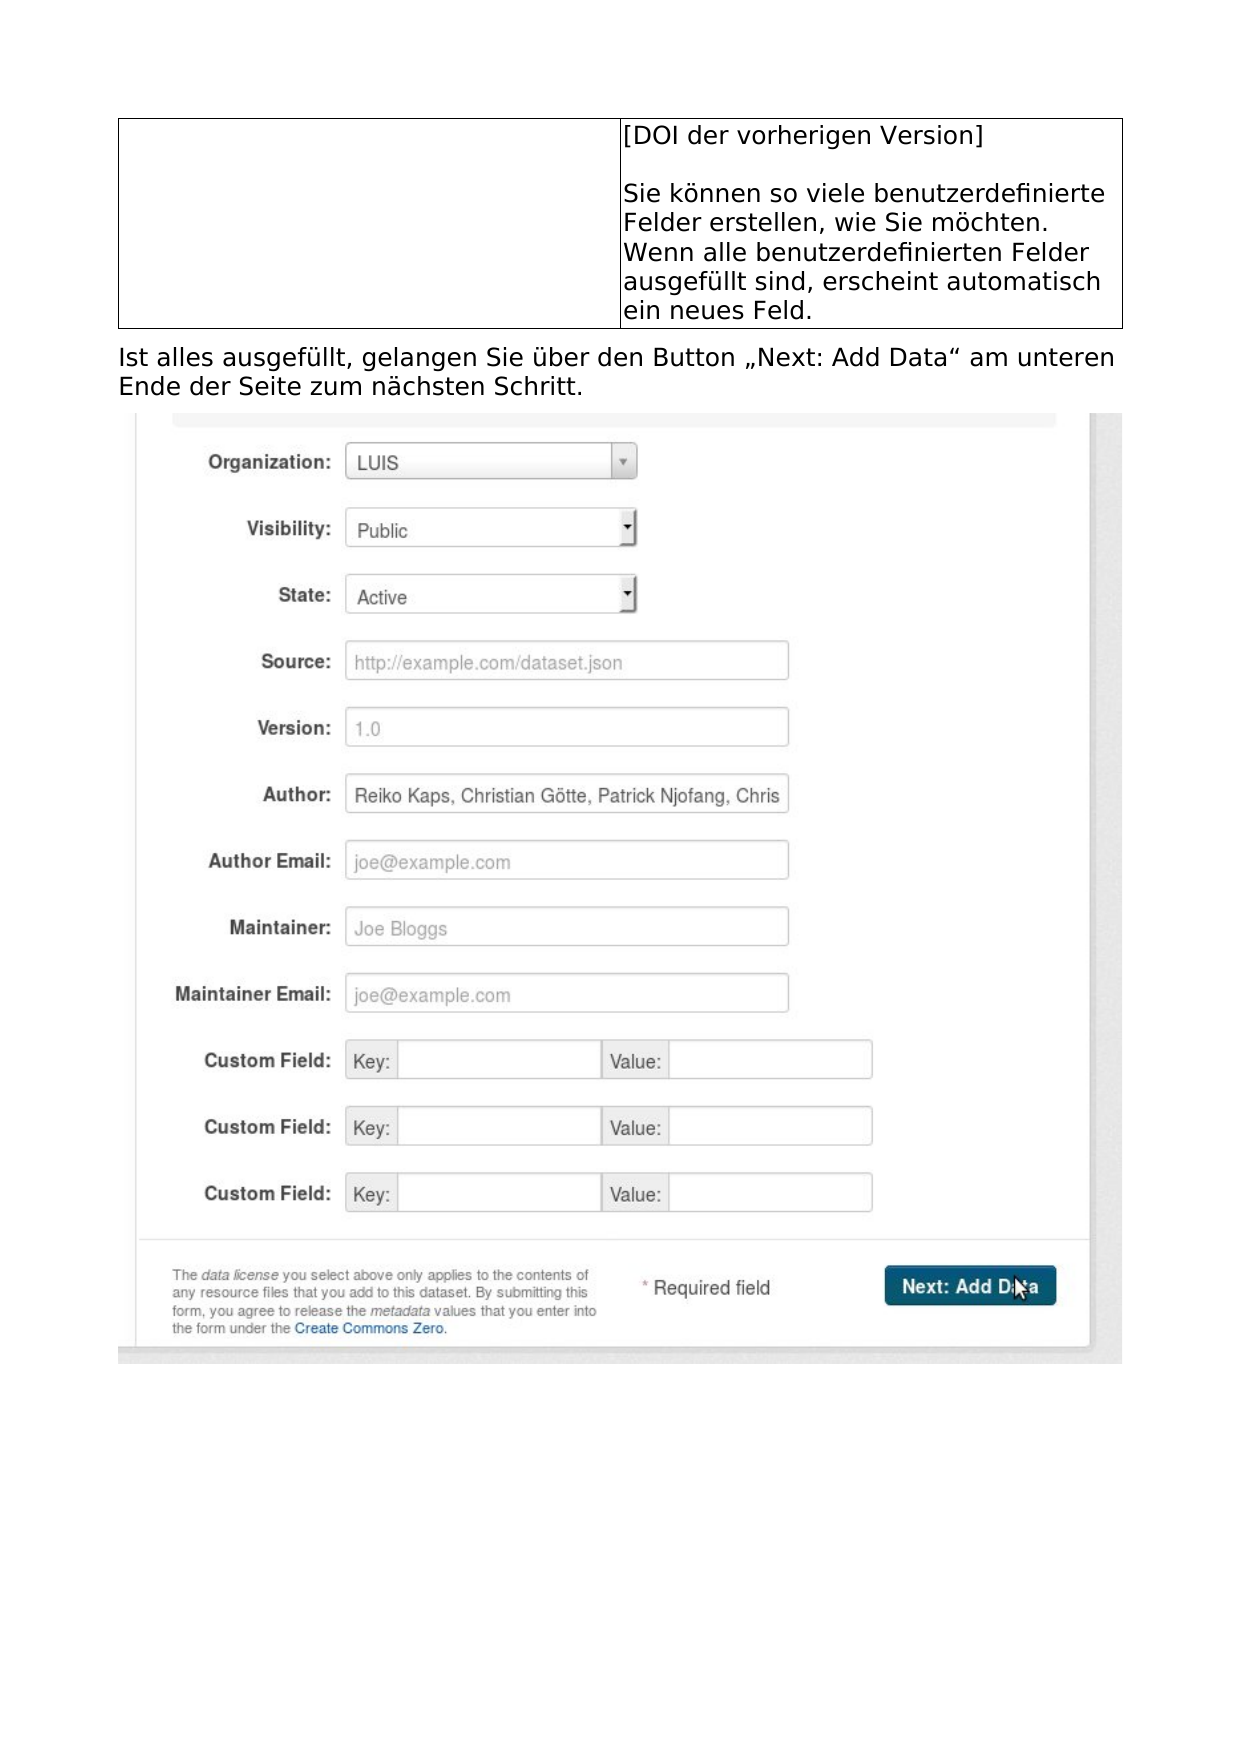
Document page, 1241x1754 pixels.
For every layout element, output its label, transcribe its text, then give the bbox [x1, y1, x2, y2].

table_cell [DOI der vorherigen Version] Sie können so viele benutzerdefinierte Felder erstellen, wie Sie möchten. Wenn alle benutzerdefinierten Felder ausgefüllt sind, erscheint automatisch ein neues Feld. [621, 119, 1122, 328]
picture [118, 413, 1123, 1364]
table_cell [119, 119, 620, 328]
text Ist alles ausgefüllt, gelangen Sie über den Button „Next: Add Data“ am unteren Ende der Seite zum nächsten Schritt. [118, 343, 1122, 401]
